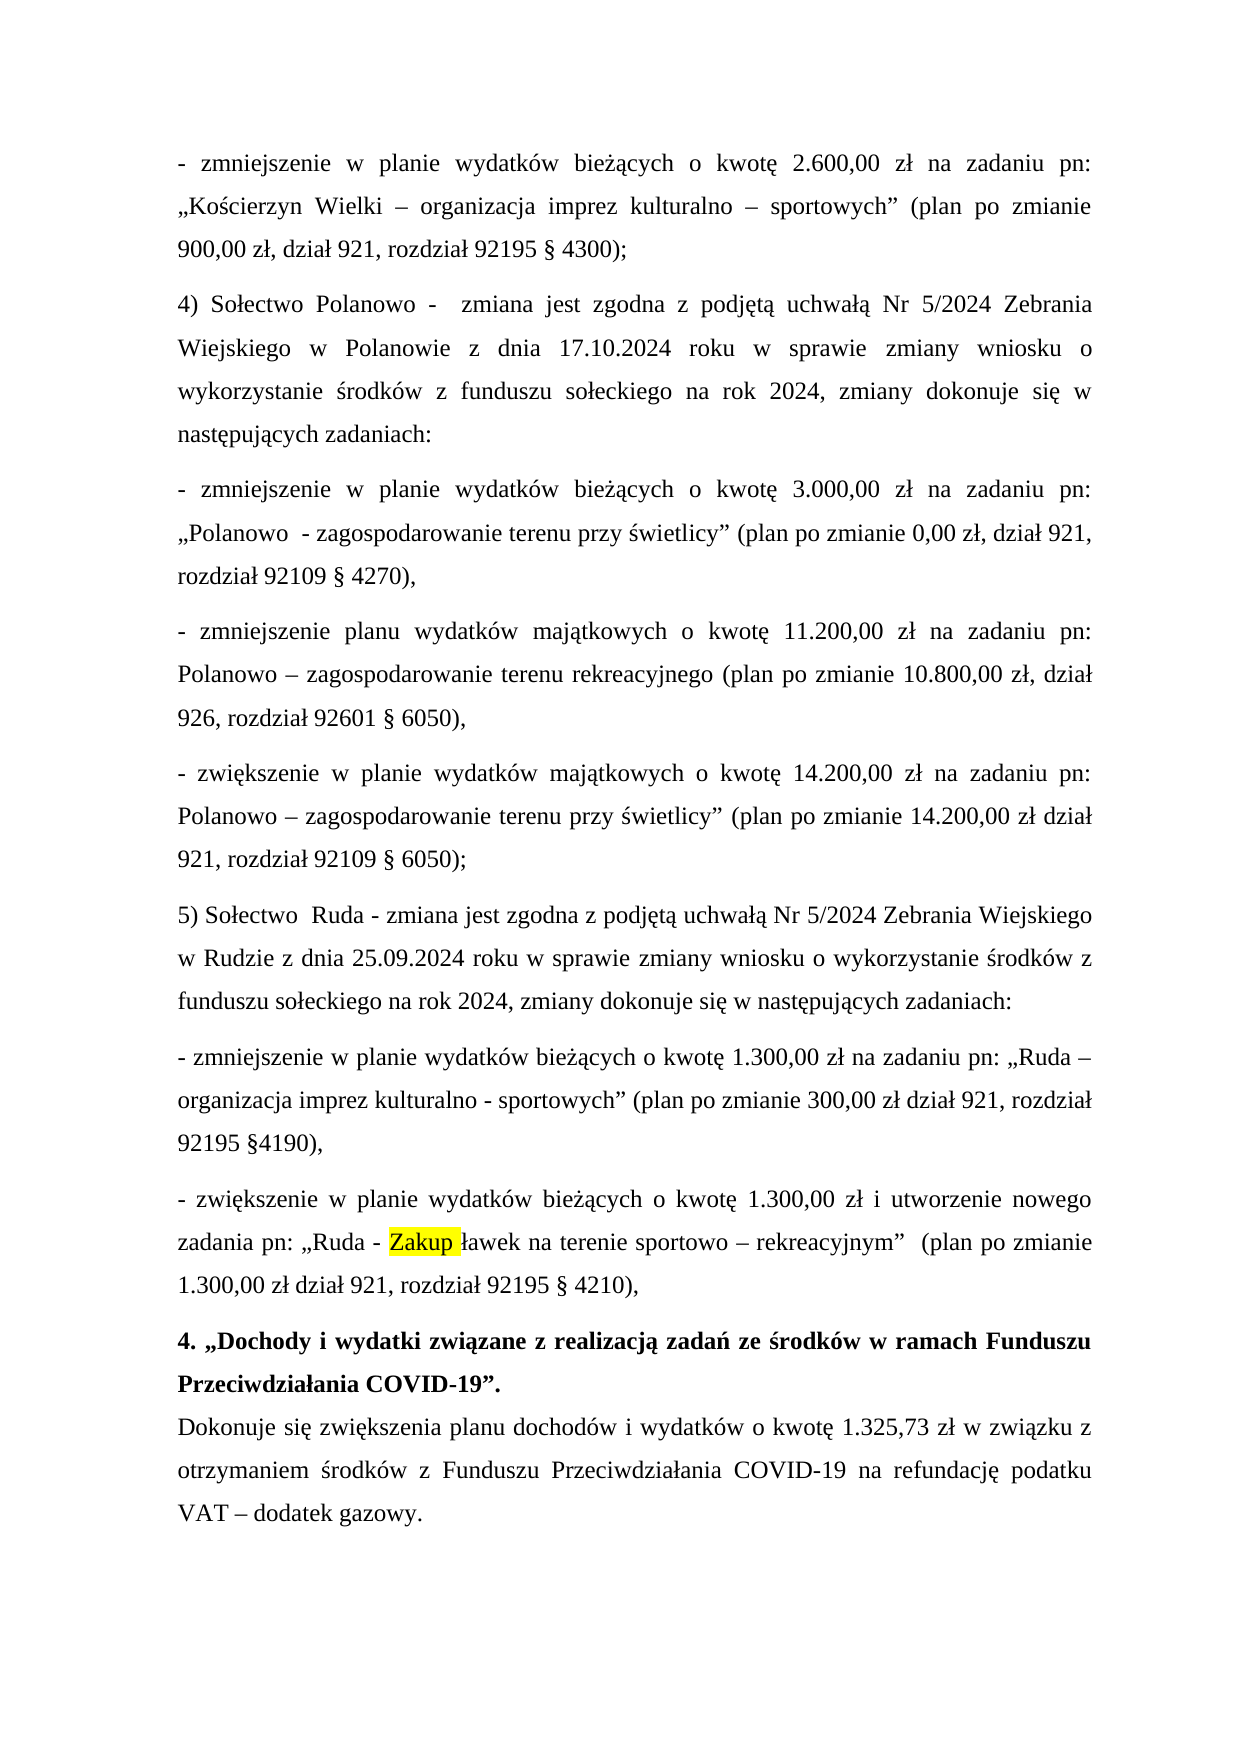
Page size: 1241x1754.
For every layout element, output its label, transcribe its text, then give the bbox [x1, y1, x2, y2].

text Dokonuje się zwiększenia planu dochodów i wydatków o kwotę 1.325,73 zł w związku z otrzymaniem środków z Funduszu Przeciwdziałania COVID-19 na refundację podatku VAT – dodatek gazowy. [177, 1412, 1092, 1527]
text 4) Sołectwo Polanowo - zmiana jest zgodna z podjętą uchwałą Nr 5/2024 Zebrania Wiejskiego w Polanowie z dnia 17.10.2024 roku w sprawie zmiany wniosku o wykorzystanie środków z funduszu sołeckiego na rok 2024, zmiany dokonuje się w następujących zadaniach: [177, 289, 1092, 448]
text 4. „Dochody i wydatki związane z realizacją zadań ze środków w ramach Funduszu Przeciwdziałania COVID-19”. [177, 1326, 1092, 1398]
text - zmniejszenie w planie wydatków bieżących o kwotę 3.000,00 zł na zadaniu pn: „Polanowo - zagospodarowanie terenu przy świetlicy” (plan po zmianie 0,00 zł, dział 921, rozdział 92109 § 4270), [177, 474, 1092, 589]
text - zmniejszenie w planie wydatków bieżących o kwotę 1.300,00 zł na zadaniu pn: „Ruda – organizacja imprez kulturalno - sportowych” (plan po zmianie 300,00 zł dział 921, rozdział 92195 §4190), [177, 1042, 1092, 1157]
text - zwiększenie w planie wydatków majątkowych o kwotę 14.200,00 zł na zadaniu pn: Polanowo – zagospodarowanie terenu przy świetlicy” (plan po zmianie 14.200,00 zł dział 921, rozdział 92109 § 6050); [177, 758, 1092, 873]
text - zmniejszenie planu wydatków majątkowych o kwotę 11.200,00 zł na zadaniu pn: Polanowo – zagospodarowanie terenu rekreacyjnego (plan po zmianie 10.800,00 zł, dział 926, rozdział 92601 § 6050), [177, 616, 1092, 731]
text - zmniejszenie w planie wydatków bieżących o kwotę 2.600,00 zł na zadaniu pn: „Kościerzyn Wielki – organizacja imprez kulturalno – sportowych” (plan po zmianie 900,00 zł, dział 921, rozdział 92195 § 4300); [177, 148, 1092, 263]
text 5) Sołectwo Ruda - zmiana jest zgodna z podjętą uchwałą Nr 5/2024 Zebrania Wiejskiego w Rudzie z dnia 25.09.2024 roku w sprawie zmiany wniosku o wykorzystanie środków z funduszu sołeckiego na rok 2024, zmiany dokonuje się w następujących zadaniach: [177, 900, 1092, 1015]
text - zwiększenie w planie wydatków bieżących o kwotę 1.300,00 zł i utworzenie nowego zadania pn: „Ruda - Zakup ławek na terenie sportowo – rekreacyjnym” (plan po zmianie 1.300,00 zł dział 921, rozdział 92195 § 4210), [177, 1184, 1092, 1299]
